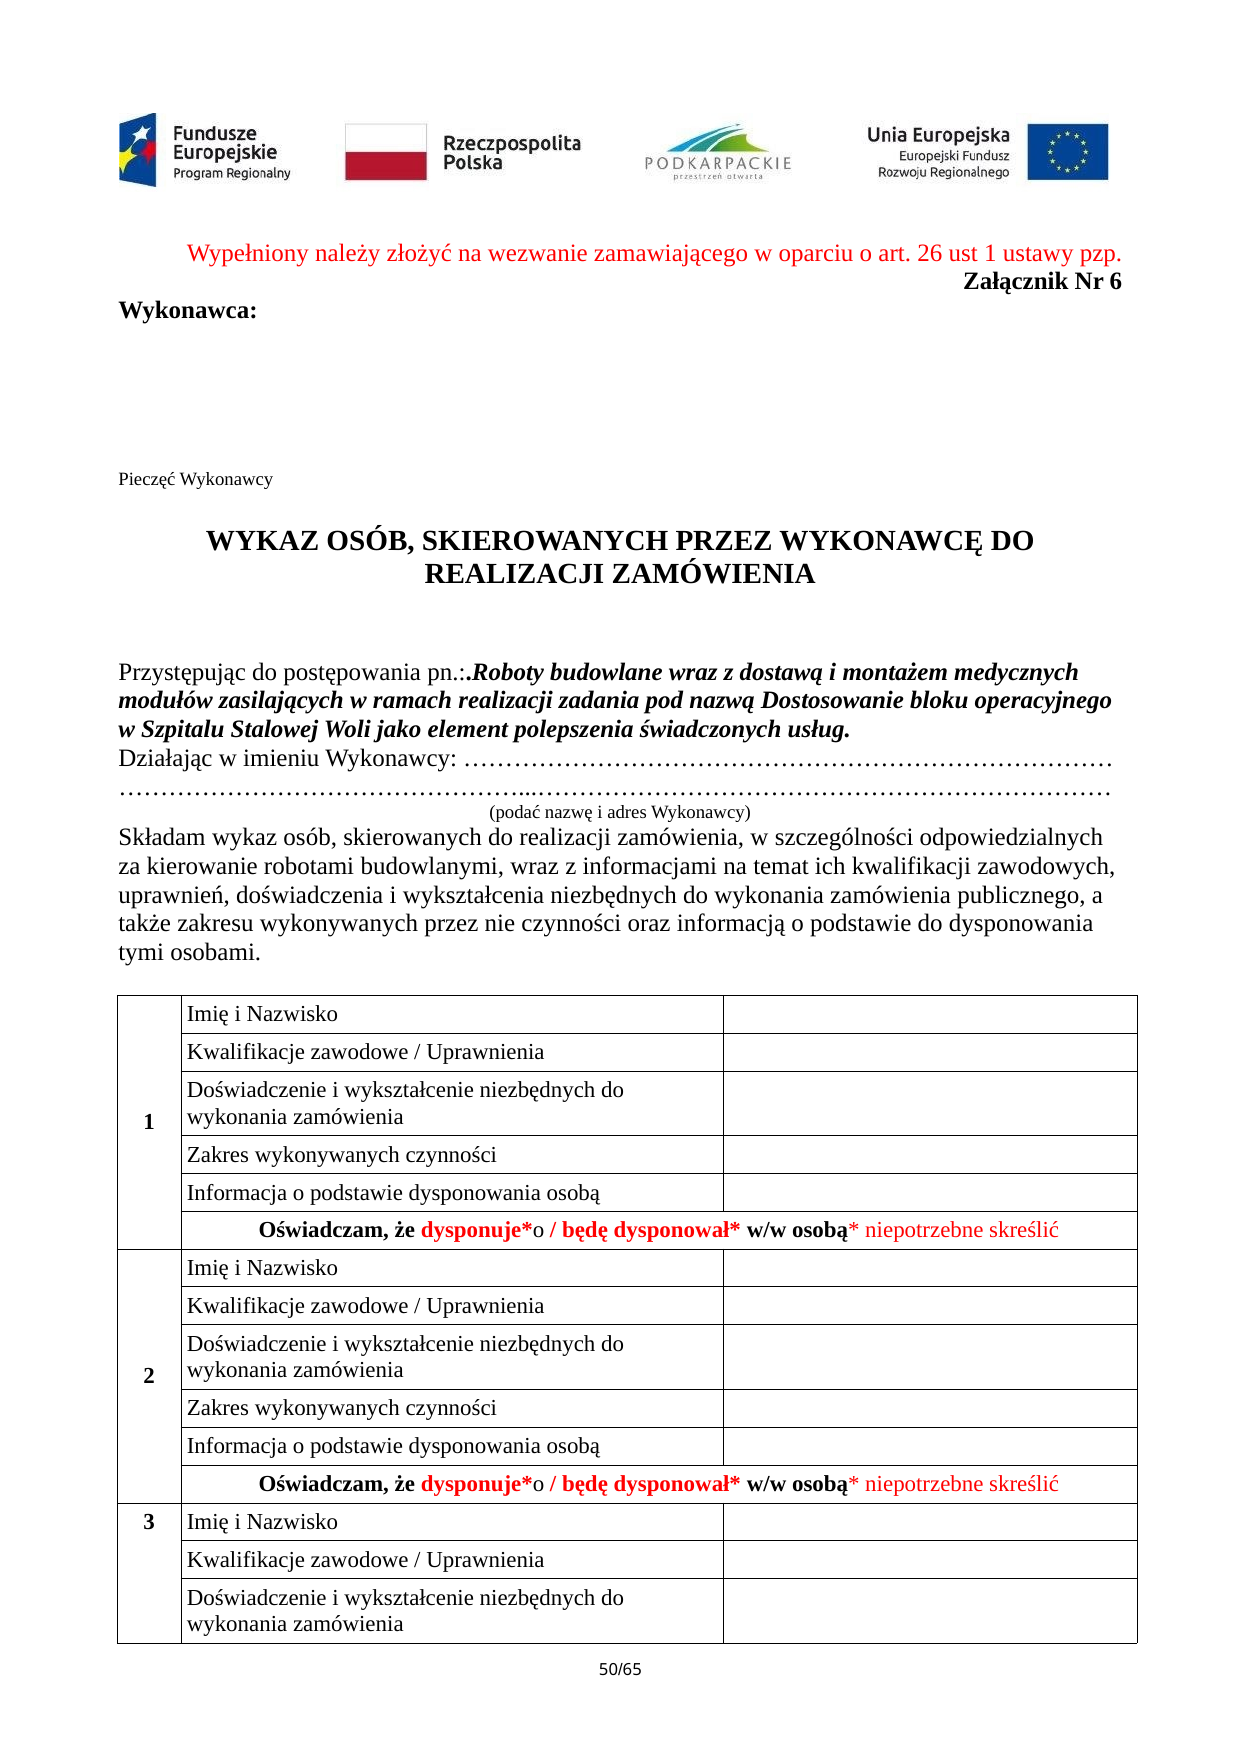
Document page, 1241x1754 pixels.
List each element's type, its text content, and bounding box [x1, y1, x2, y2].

table_cell 3 [118, 1504, 181, 1642]
table_cell [724, 1541, 1137, 1578]
table_cell Oświadczam, że dysponuje*o / będę dysponował* w/w osobą* niepotrzebne skreślić [182, 1466, 1137, 1502]
table_cell Informacja o podstawie dysponowania osobą [182, 1428, 723, 1464]
table_header 1 [118, 996, 181, 1248]
table_cell [724, 1072, 1137, 1135]
table_cell Kwalifikacje zawodowe / Uprawnienia [182, 1287, 723, 1324]
text Działając w imieniu Wykonawcy: …………………………………………………………………… [118, 743, 1122, 772]
text Pieczęć Wykonawcy [118, 468, 1122, 489]
table_cell [724, 1174, 1137, 1211]
table_cell Oświadczam, że dysponuje*o / będę dysponował* w/w osobą* niepotrzebne skreślić [182, 1212, 1137, 1248]
text Składam wykaz osób, skierowanych do realizacji zamówienia, w szczególności odpowiedzialnych za kierowanie robotami budowlanymi, wraz z informacjami na temat ich kwalifikacji zawodowych, uprawnień, doświadczenia i wykształcenia niezbędnych do wykonania zamówienia publicznego, a także zakresu wykonywanych przez nie czynności oraz informacją o podstawie do dysponowania tymi osobami. [118, 822, 1122, 966]
table_cell [724, 1504, 1137, 1540]
table_cell [724, 1390, 1137, 1427]
table_cell [724, 1034, 1137, 1071]
table_header [724, 996, 1137, 1033]
table_cell Imię i Nazwisko [182, 1250, 723, 1286]
table_cell [724, 1250, 1137, 1286]
text …………………………………………...…………………………………………………………… [118, 772, 1122, 801]
table_cell Doświadczenie i wykształcenie niezbędnych do wykonania zamówienia [182, 1325, 723, 1389]
table_cell 2 [118, 1250, 181, 1502]
table_cell Kwalifikacje zawodowe / Uprawnienia [182, 1034, 723, 1071]
table_cell Doświadczenie i wykształcenie niezbędnych do wykonania zamówienia [182, 1072, 723, 1135]
text WYKAZ OSÓB, SKIEROWANYCH PRZEZ WYKONAWCĘ DO REALIZACJI ZAMÓWIENIA [118, 523, 1122, 590]
table_cell Imię i Nazwisko [182, 1504, 723, 1540]
table_cell [724, 1428, 1137, 1464]
text Wykonawca: [118, 295, 1122, 324]
table_cell [724, 1325, 1137, 1389]
table_cell [724, 1579, 1137, 1642]
table_cell [724, 1136, 1137, 1173]
table_cell Kwalifikacje zawodowe / Uprawnienia [182, 1541, 723, 1578]
table_cell Zakres wykonywanych czynności [182, 1390, 723, 1427]
table_cell [724, 1287, 1137, 1324]
table_header Imię i Nazwisko [182, 996, 723, 1033]
text Przystępując do postępowania pn.:.Roboty budowlane wraz z dostawą i montażem medycznych modułów zasilających w ramach realizacji zadania pod nazwą Dostosowanie bloku operacyjnego w Szpitalu Stalowej Woli jako element polepszenia świadczonych usług. [118, 657, 1122, 743]
table_cell Zakres wykonywanych czynności [182, 1136, 723, 1173]
table_cell Informacja o podstawie dysponowania osobą [182, 1174, 723, 1211]
picture [119, 113, 1117, 192]
text Wypełniony należy złożyć na wezwanie zamawiającego w oparciu o art. 26 ust 1 ustawy pzp. [118, 238, 1122, 266]
text Załącznik Nr 6 [118, 266, 1122, 295]
text (podać nazwę i adres Wykonawcy) [118, 801, 1122, 822]
table_cell Doświadczenie i wykształcenie niezbędnych do wykonania zamówienia [182, 1579, 723, 1642]
